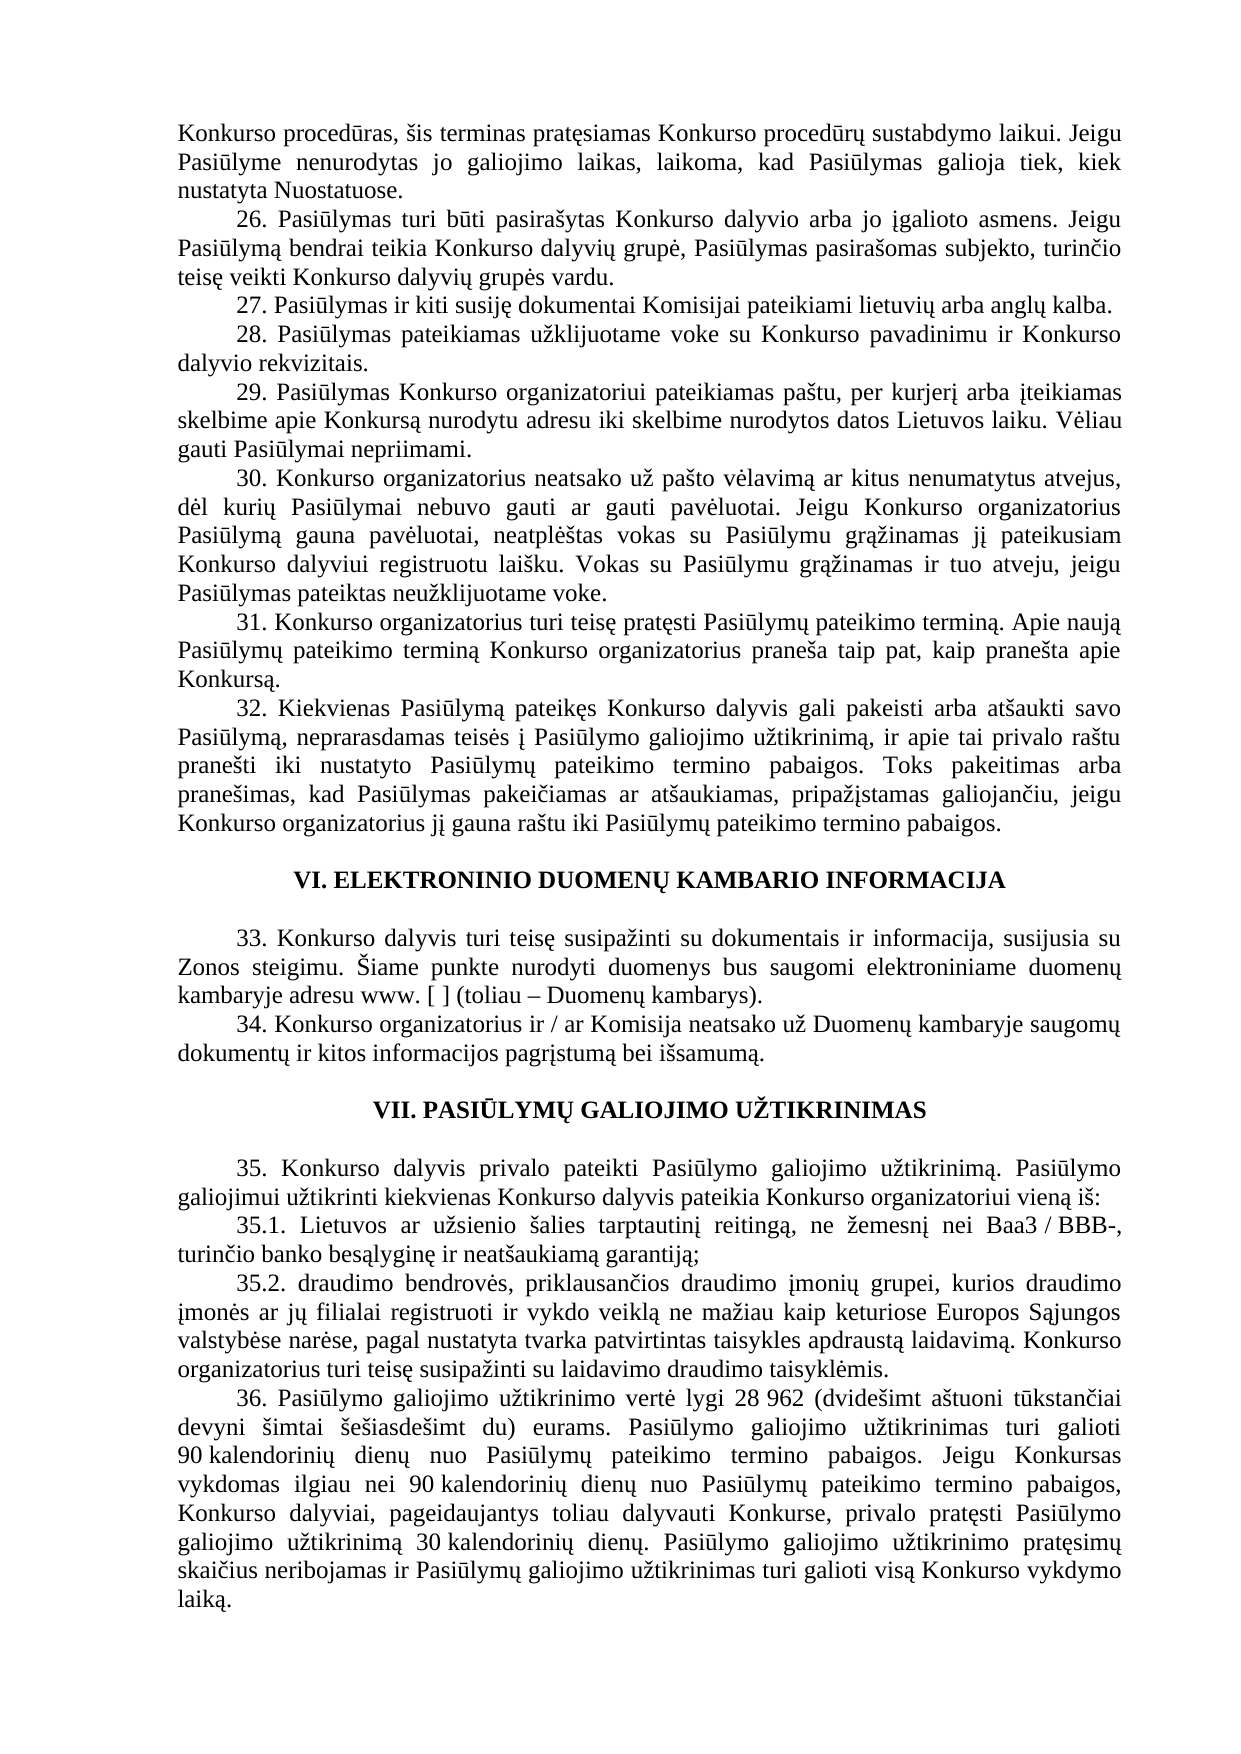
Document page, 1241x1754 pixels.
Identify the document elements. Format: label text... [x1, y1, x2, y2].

text Konkurso procedūras, šis terminas pratęsiamas Konkurso procedūrų sustabdymo laikui. Jeigu Pasiūlyme nenurodytas jo galiojimo laikas, laikoma, kad Pasiūlymas galioja tiek, kiek nustatyta Nuostatuose. [177, 118, 1122, 204]
text VII. PASIŪLYMŲ GALIOJIMO UŽTIKRINIMAS [177, 1096, 1122, 1124]
text 30. Konkurso organizatorius neatsako už pašto vėlavimą ar kitus nenumatytus atvejus, dėl kurių Pasiūlymai nebuvo gauti ar gauti pavėluotai. Jeigu Konkurso organizatorius Pasiūlymą gauna pavėluotai, neatplėštas vokas su Pasiūlymu grąžinamas jį pateikusiam Konkurso dalyviui registruotu laišku. Vokas su Pasiūlymu grąžinamas ir tuo atveju, jeigu Pasiūlymas pateiktas neužklijuotame voke. [177, 463, 1122, 607]
text VI. ELEKTRONINIO DUOMENŲ KAMBARIO INFORMACIJA [177, 866, 1122, 894]
text 26. Pasiūlymas turi būti pasirašytas Konkurso dalyvio arba jo įgalioto asmens. Jeigu Pasiūlymą bendrai teikia Konkurso dalyvių grupė, Pasiūlymas pasirašomas subjekto, turinčio teisę veikti Konkurso dalyvių grupės vardu. [177, 204, 1122, 291]
text 34. Konkurso organizatorius ir / ar Komisija neatsako už Duomenų kambaryje saugomų dokumentų ir kitos informacijos pagrįstumą bei išsamumą. [177, 1009, 1122, 1067]
text 33. Konkurso dalyvis turi teisę susipažinti su dokumentais ir informacija, susijusia su Zonos steigimu. Šiame punkte nurodyti duomenys bus saugomi elektroniniame duomenų kambaryje adresu www. [ ] (toliau – Duomenų kambarys). [177, 923, 1122, 1009]
text 35. Konkurso dalyvis privalo pateikti Pasiūlymo galiojimo užtikrinimą. Pasiūlymo galiojimui užtikrinti kiekvienas Konkurso dalyvis pateikia Konkurso organizatoriui vieną iš: [177, 1153, 1122, 1211]
text 36. Pasiūlymo galiojimo užtikrinimo vertė lygi 28 962 (dvidešimt aštuoni tūkstančiai devyni šimtai šešiasdešimt du) eurams. Pasiūlymo galiojimo užtikrinimas turi galioti 90 kalendorinių dienų nuo Pasiūlymų pateikimo termino pabaigos. Jeigu Konkursas vykdomas ilgiau nei 90 kalendorinių dienų nuo Pasiūlymų pateikimo termino pabaigos, Konkurso dalyviai, pageidaujantys toliau dalyvauti Konkurse, privalo pratęsti Pasiūlymo galiojimo užtikrinimą 30 kalendorinių dienų. Pasiūlymo galiojimo užtikrinimo pratęsimų skaičius neribojamas ir Pasiūlymų galiojimo užtikrinimas turi galioti visą Konkurso vykdymo laiką. [177, 1383, 1122, 1613]
text 27. Pasiūlymas ir kiti susiję dokumentai Komisijai pateikiami lietuvių arba anglų kalba. [177, 291, 1122, 319]
text 32. Kiekvienas Pasiūlymą pateikęs Konkurso dalyvis gali pakeisti arba atšaukti savo Pasiūlymą, neprarasdamas teisės į Pasiūlymo galiojimo užtikrinimą, ir apie tai privalo raštu pranešti iki nustatyto Pasiūlymų pateikimo termino pabaigos. Toks pakeitimas arba pranešimas, kad Pasiūlymas pakeičiamas ar atšaukiamas, pripažįstamas galiojančiu, jeigu Konkurso organizatorius jį gauna raštu iki Pasiūlymų pateikimo termino pabaigos. [177, 693, 1122, 837]
text 35.2. draudimo bendrovės, priklausančios draudimo įmonių grupei, kurios draudimo įmonės ar jų filialai registruoti ir vykdo veiklą ne mažiau kaip keturiose Europos Sąjungos valstybėse narėse, pagal nustatyta tvarka patvirtintas taisykles apdraustą laidavimą. Konkurso organizatorius turi teisę susipažinti su laidavimo draudimo taisyklėmis. [177, 1268, 1122, 1383]
text 35.1. Lietuvos ar užsienio šalies tarptautinį reitingą, ne žemesnį nei Baa3 / BBB-, turinčio banko besąlyginę ir neatšaukiamą garantiją; [177, 1211, 1122, 1268]
text 31. Konkurso organizatorius turi teisę pratęsti Pasiūlymų pateikimo terminą. Apie naują Pasiūlymų pateikimo terminą Konkurso organizatorius praneša taip pat, kaip pranešta apie Konkursą. [177, 607, 1122, 693]
text 29. Pasiūlymas Konkurso organizatoriui pateikiamas paštu, per kurjerį arba įteikiamas skelbime apie Konkursą nurodytu adresu iki skelbime nurodytos datos Lietuvos laiku. Vėliau gauti Pasiūlymai nepriimami. [177, 377, 1122, 463]
text 28. Pasiūlymas pateikiamas užklijuotame voke su Konkurso pavadinimu ir Konkurso dalyvio rekvizitais. [177, 319, 1122, 377]
